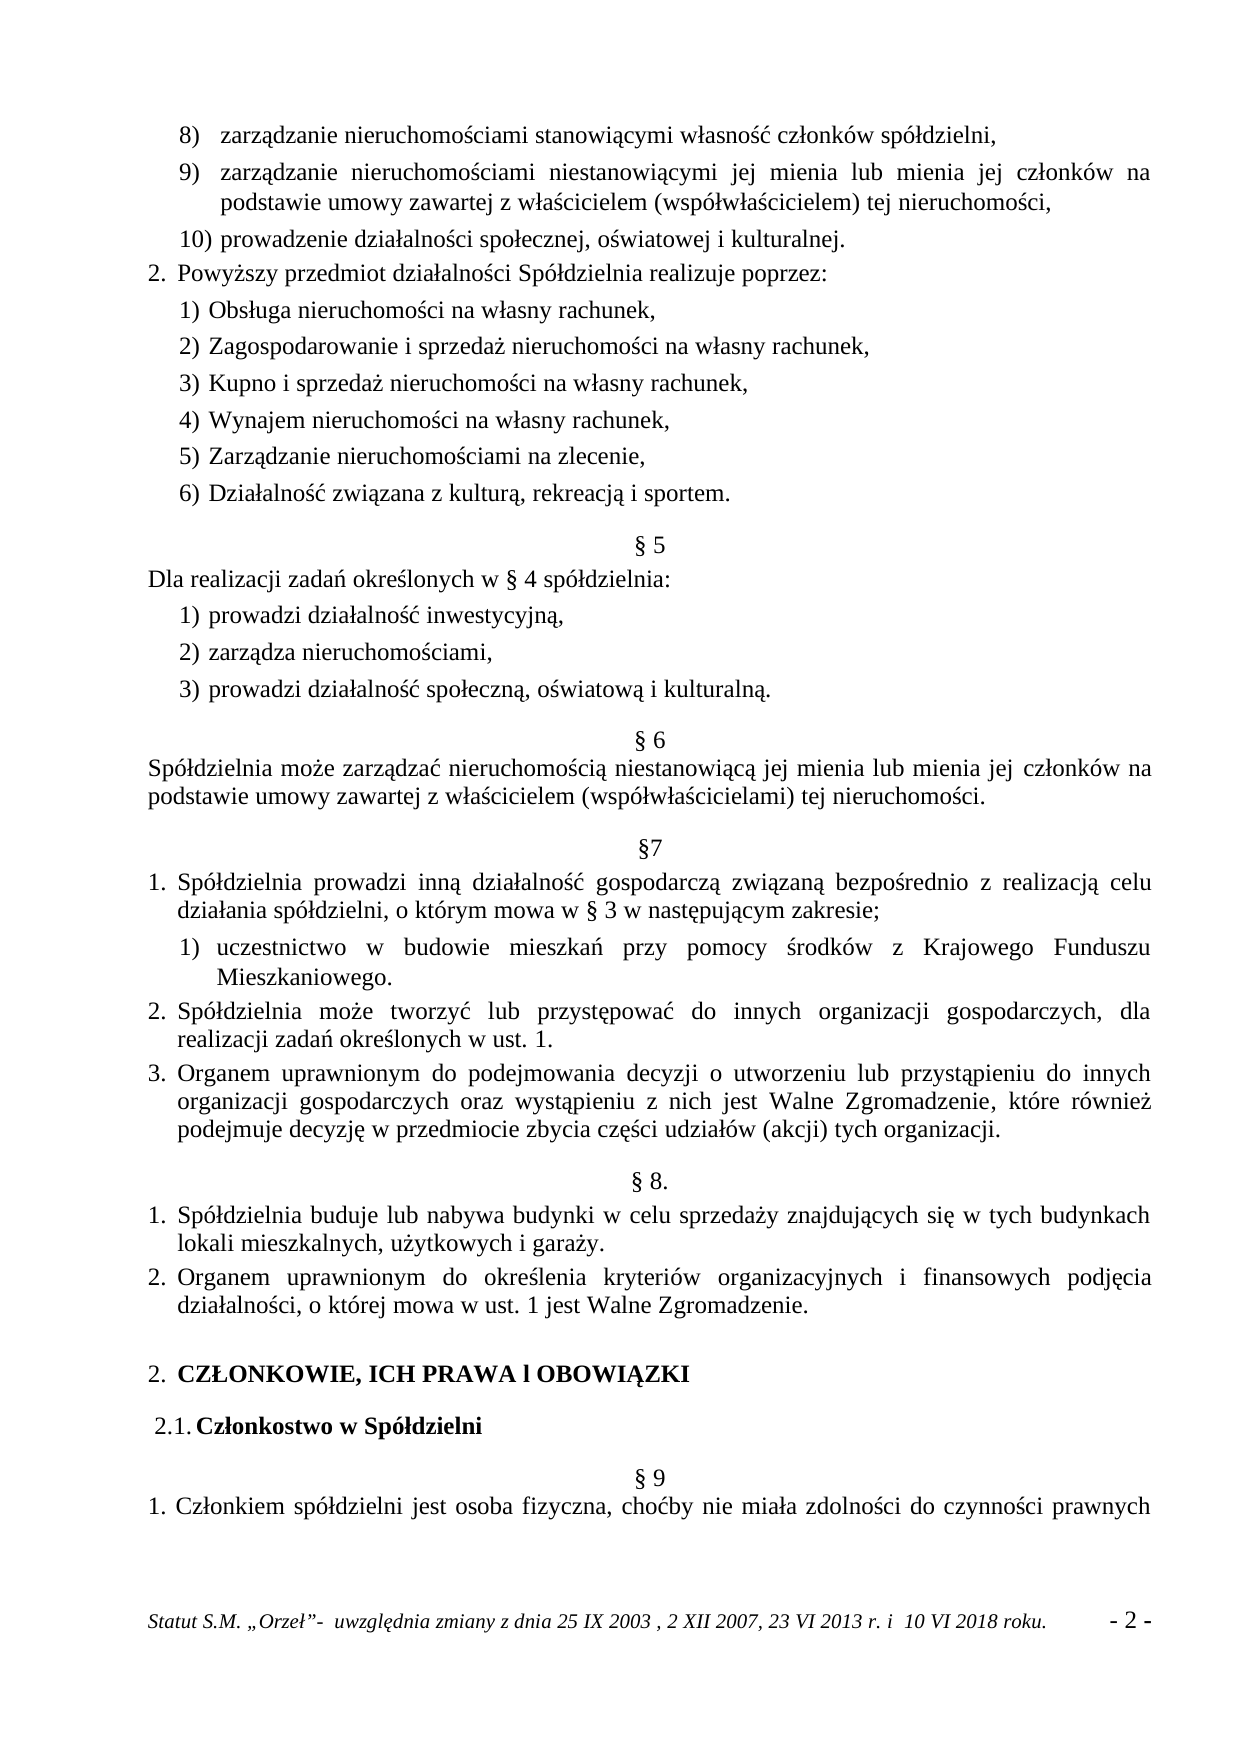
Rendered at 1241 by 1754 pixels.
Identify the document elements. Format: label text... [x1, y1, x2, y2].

list prowadzenie działalności społecznej, oświatowej i kulturalnej. [146, 222, 1152, 253]
text 1. Członkiem spółdzielni jest osoba fizyczna, choćby nie miała zdolności do czynności prawnych [148, 1492, 1152, 1519]
text Dla realizacji zadań określonych w § 4 spółdzielnia: [148, 564, 1152, 592]
text § 8. [148, 1167, 1152, 1195]
list prowadzi działalność społeczną, oświatową i kulturalną. [146, 672, 1152, 702]
list Działalność związana z kulturą, rekreacją i sportem. [146, 476, 1152, 507]
list Zagospodarowanie i sprzedaż nieruchomości na własny rachunek, [146, 329, 1152, 360]
list uczestnictwo w budowie mieszkań przy pomocy środków z Krajowego Funduszu Mieszkaniowego. [146, 930, 1152, 991]
text § 9 [148, 1463, 1152, 1492]
list Powyższy przedmiot działalności Spółdzielnia realizuje poprzez: [148, 259, 1152, 287]
list Członkostwo w Spółdzielni [154, 1412, 1152, 1440]
list zarządzanie nieruchomościami niestanowiącymi jej mienia lub mienia jej członków na podstawie umowy zawartej z właścicielem (współwłaścicielem) tej nieruchomości, [146, 155, 1152, 216]
list Wynajem nieruchomości na własny rachunek, [146, 403, 1152, 433]
list CZŁONKOWIE, ICH PRAWA l OBOWIĄZKI [148, 1360, 1006, 1388]
list Organem uprawnionym do podejmowania decyzji o utworzeniu lub przystąpieniu do innych organizacji gospodarczych oraz wystąpieniu z nich jest Walne Zgromadzenie, które również podejmuje decyzję w przedmiocie zbycia części udziałów (akcji) tych organizacji. [148, 1059, 1152, 1143]
list Spółdzielnia buduje lub nabywa budynki w celu sprzedaży znajdujących się w tych budynkach lokali mieszkalnych, użytkowych i garaży. [148, 1201, 1152, 1257]
text § 6 [148, 726, 1152, 754]
list Spółdzielnia prowadzi inną działalność gospodarczą związaną bezpośrednio z realizacją celu działania spółdzielni, o którym mowa w § 3 w następującym zakresie; [148, 868, 1152, 924]
list Obsługa nieruchomości na własny rachunek, [146, 293, 1152, 323]
text §7 [148, 834, 1152, 862]
list Organem uprawnionym do określenia kryteriów organizacyjnych i finansowych podjęcia działalności, o której mowa w ust. 1 jest Walne Zgromadzenie. [148, 1263, 1152, 1319]
list prowadzi działalność inwestycyjną, [146, 598, 1152, 629]
text Spółdzielnia może zarządzać nieruchomością niestanowiącą jej mienia lub mienia jej członków na podstawie umowy zawartej z właścicielem (współwłaścicielami) tej nieruchomości. [148, 754, 1152, 810]
list zarządza nieruchomościami, [146, 635, 1152, 666]
list Zarządzanie nieruchomościami na zlecenie, [146, 439, 1152, 470]
list Spółdzielnia może tworzyć lub przystępować do innych organizacji gospodarczych, dla realizacji zadań określonych w ust. 1. [148, 997, 1152, 1053]
list zarządzanie nieruchomościami stanowiącymi własność członków spółdzielni, [146, 118, 1152, 149]
list Kupno i sprzedaż nieruchomości na własny rachunek, [146, 366, 1152, 397]
text § 5 [148, 531, 1152, 558]
